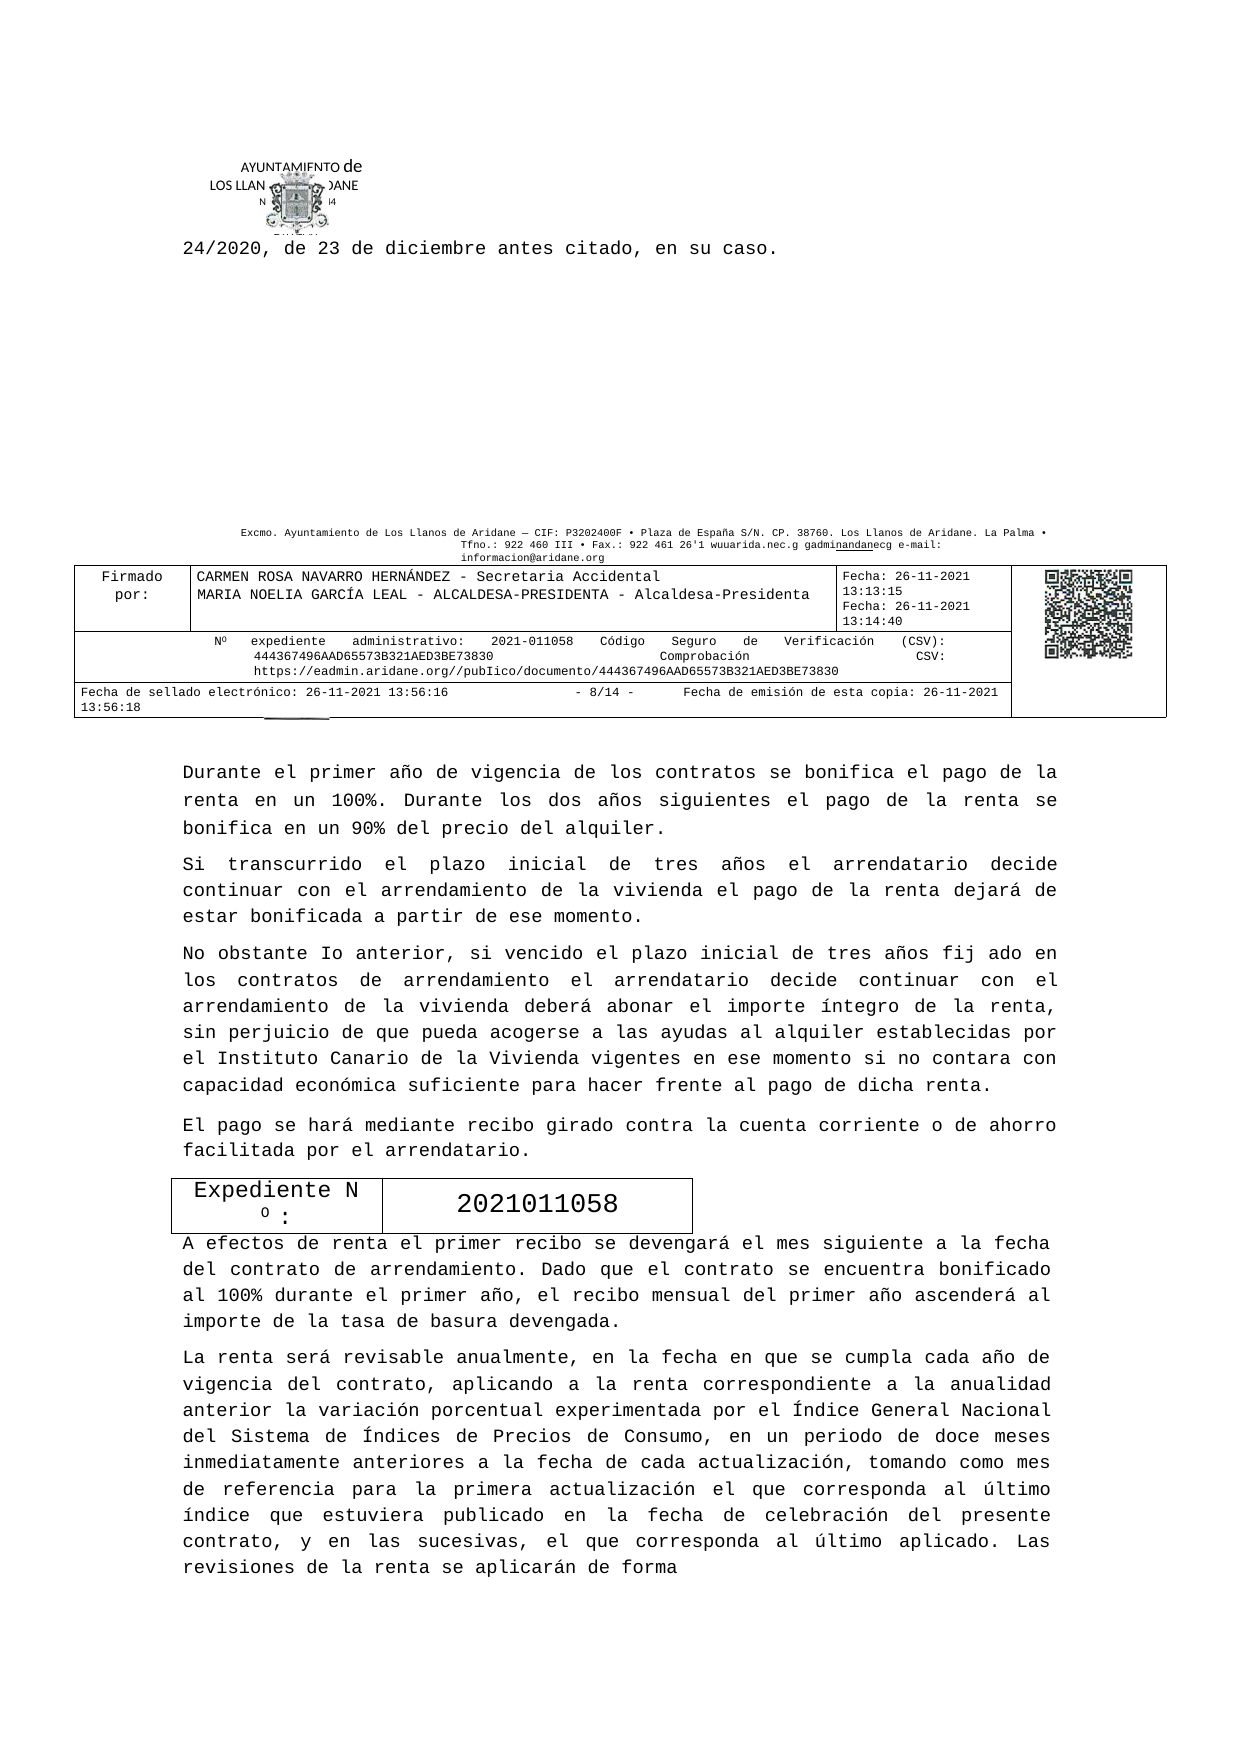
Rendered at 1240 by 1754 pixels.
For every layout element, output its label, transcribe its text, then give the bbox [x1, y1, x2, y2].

table_header [1012, 566, 1166, 717]
text Si transcurrido el plazo inicial de tres años el arrendatario decide continuar con el arrendamiento de la vivienda el pago de la renta dejará de estar bonificada a partir de ese momento. [182, 855, 1058, 928]
table_cell NO expediente administrativo: 2021-011058 Código Seguro de Verificación (CSV): 444367496AAD65573B321AED3BE73830 Comprobación CSV: https://eadmin.aridane.org//pubIico/documento/444367496AAD65573B321AED3BE73830 [75, 632, 1011, 682]
table_header Firmado por: [75, 566, 190, 631]
text El pago se hará mediante recibo girado contra la cuenta corriente o de ahorro facilitada por el arrendatario. [182, 1115, 1058, 1162]
text No obstante Io anterior, si vencido el plazo inicial de tres años fij ado en los contratos de arrendamiento el arrendatario decide continuar con el arrendamiento de la vivienda deberá abonar el importe íntegro de la renta, sin perjuicio de que pueda acogerse a las ayudas al alquiler establecidas por el Instituto Canario de la Vivienda vigentes en ese momento si no contara con capacidad económica suficiente para hacer frente al pago de dicha renta. [182, 944, 1058, 1097]
text 24/2020, de 23 de diciembre antes citado, en su caso. [182, 238, 1058, 258]
text La renta será revisable anualmente, en la fecha en que se cumpla cada año de vigencia del contrato, aplicando a la renta correspondiente a la anualidad anterior la variación porcentual experimentada por el Índice General Nacional del Sistema de Índices de Precios de Consumo, en un periodo de doce meses inmediatamente anteriores a la fecha de cada actualización, tomando como mes de referencia para la primera actualización el que corresponda al último índice que estuviera publicado en la fecha de celebración del presente contrato, y en las sucesivas, el que corresponda al último aplicado. Las revisiones de la renta se aplicarán de forma [182, 1348, 1051, 1579]
table_header CARMEN ROSA NAVARRO HERNÁNDEZ - Secretaria Accidental MARIA NOELIA GARCÍA LEAL - ALCALDESA-PRESIDENTA - Alcaldesa-Presidenta [191, 566, 836, 631]
table_header 2021011058 [383, 1179, 692, 1233]
text Excmo. Ayuntamiento de Los Llanos de Aridane — CIF: P3202400F • Plaza de España S/N. CP. 38760. Los Llanos de Aridane. La Palma • Tfno.: 922 460 III • Fax.: 922 461 26'1 wuuarida.nec.g gadminandanecg e-mail: informacion@aridane.org [241, 527, 1070, 564]
table_cell Fecha de sellado electrónico: 26-11-2021 13:56:16 - 8/14 - Fecha de emisión de esta copia: 26-11-2021 13:56:18 [75, 683, 1011, 717]
text A efectos de renta el primer recibo se devengará el mes siguiente a la fecha del contrato de arrendamiento. Dado que el contrato se encuentra bonificado al 100% durante el primer año, el recibo mensual del primer año ascenderá al importe de la tasa de basura devengada. [182, 1233, 1051, 1333]
table_header Expediente N O : [172, 1179, 382, 1233]
text Durante el primer año de vigencia de los contratos se bonifica el pago de la renta en un 100%. Durante los dos años siguientes el pago de la renta se bonifica en un 90% del precio del alquiler. [182, 763, 1058, 840]
table_header Fecha: 26-11-2021 13:13:15 Fecha: 26-11-2021 13:14:40 [837, 566, 1011, 631]
